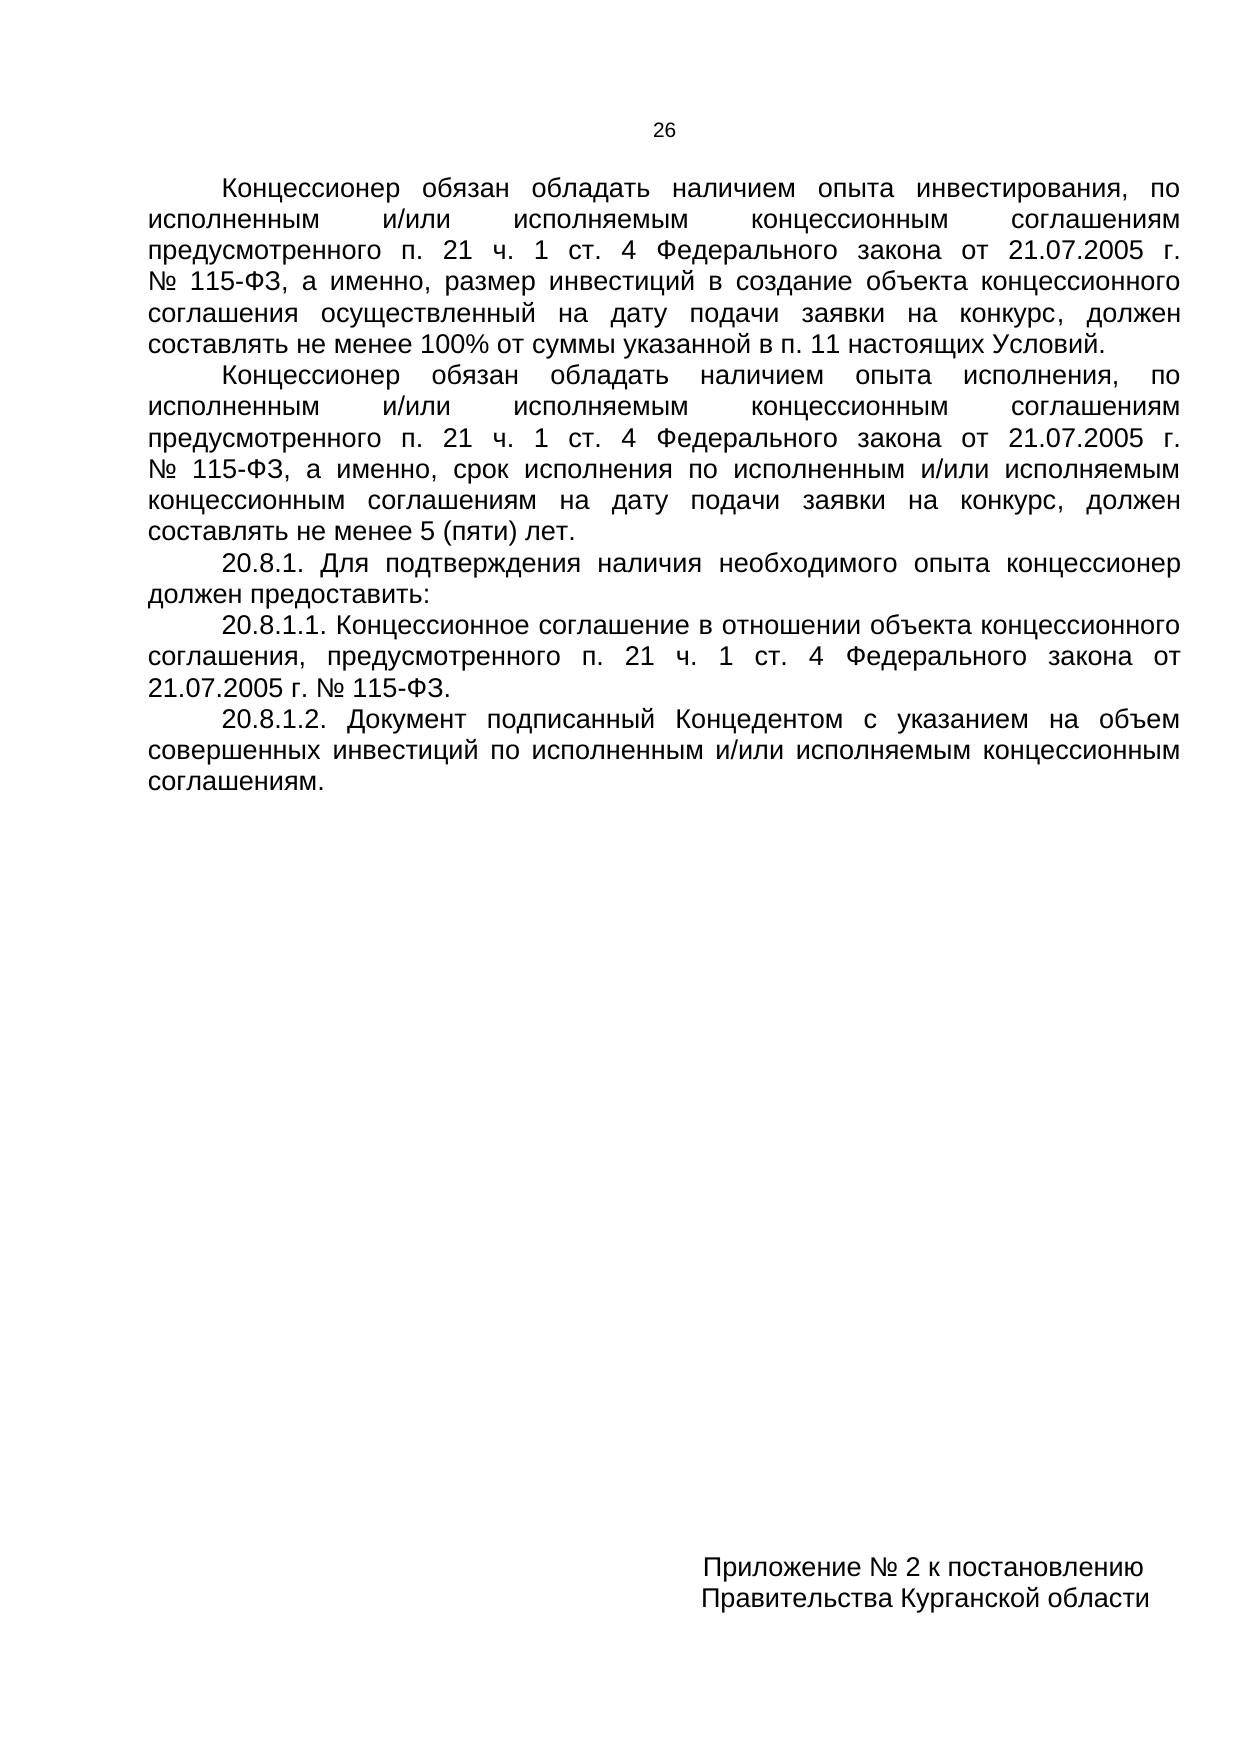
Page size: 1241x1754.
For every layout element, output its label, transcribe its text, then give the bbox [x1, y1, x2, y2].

text Приложение № 2 к постановлению [703, 1551, 1181, 1582]
text 20.8.1. Для подтверждения наличия необходимого опыта концессионер должен предоставить: [148, 547, 1181, 609]
text Концессионер обязан обладать наличием опыта инвестирования, по исполненным и/или исполняемым концессионным соглашениям предусмотренного п. 21 ч. 1 ст. 4 Федерального закона от 21.07.2005 г. № 115-ФЗ, а именно, размер инвестиций в создание объекта концессионного соглашения осуществленный на дату подачи заявки на конкурс, должен составлять не менее 100% от суммы указанной в п. 11 настоящих Условий. [148, 172, 1181, 359]
text Концессионер обязан обладать наличием опыта исполнения, по исполненным и/или исполняемым концессионным соглашениям предусмотренного п. 21 ч. 1 ст. 4 Федерального закона от 21.07.2005 г. № 115-ФЗ, а именно, срок исполнения по исполненным и/или исполняемым концессионным соглашениям на дату подачи заявки на конкурс, должен составлять не менее 5 (пяти) лет. [148, 359, 1181, 547]
text Правительства Курганской области [701, 1582, 1181, 1614]
text 20.8.1.1. Концессионное соглашение в отношении объекта концессионного соглашения, предусмотренного п. 21 ч. 1 ст. 4 Федерального закона от 21.07.2005 г. № 115-ФЗ. [148, 609, 1181, 703]
text 20.8.1.2. Документ подписанный Концедентом с указанием на объем совершенных инвестиций по исполненным и/или исполняемым концессионным соглашениям. [148, 703, 1181, 797]
